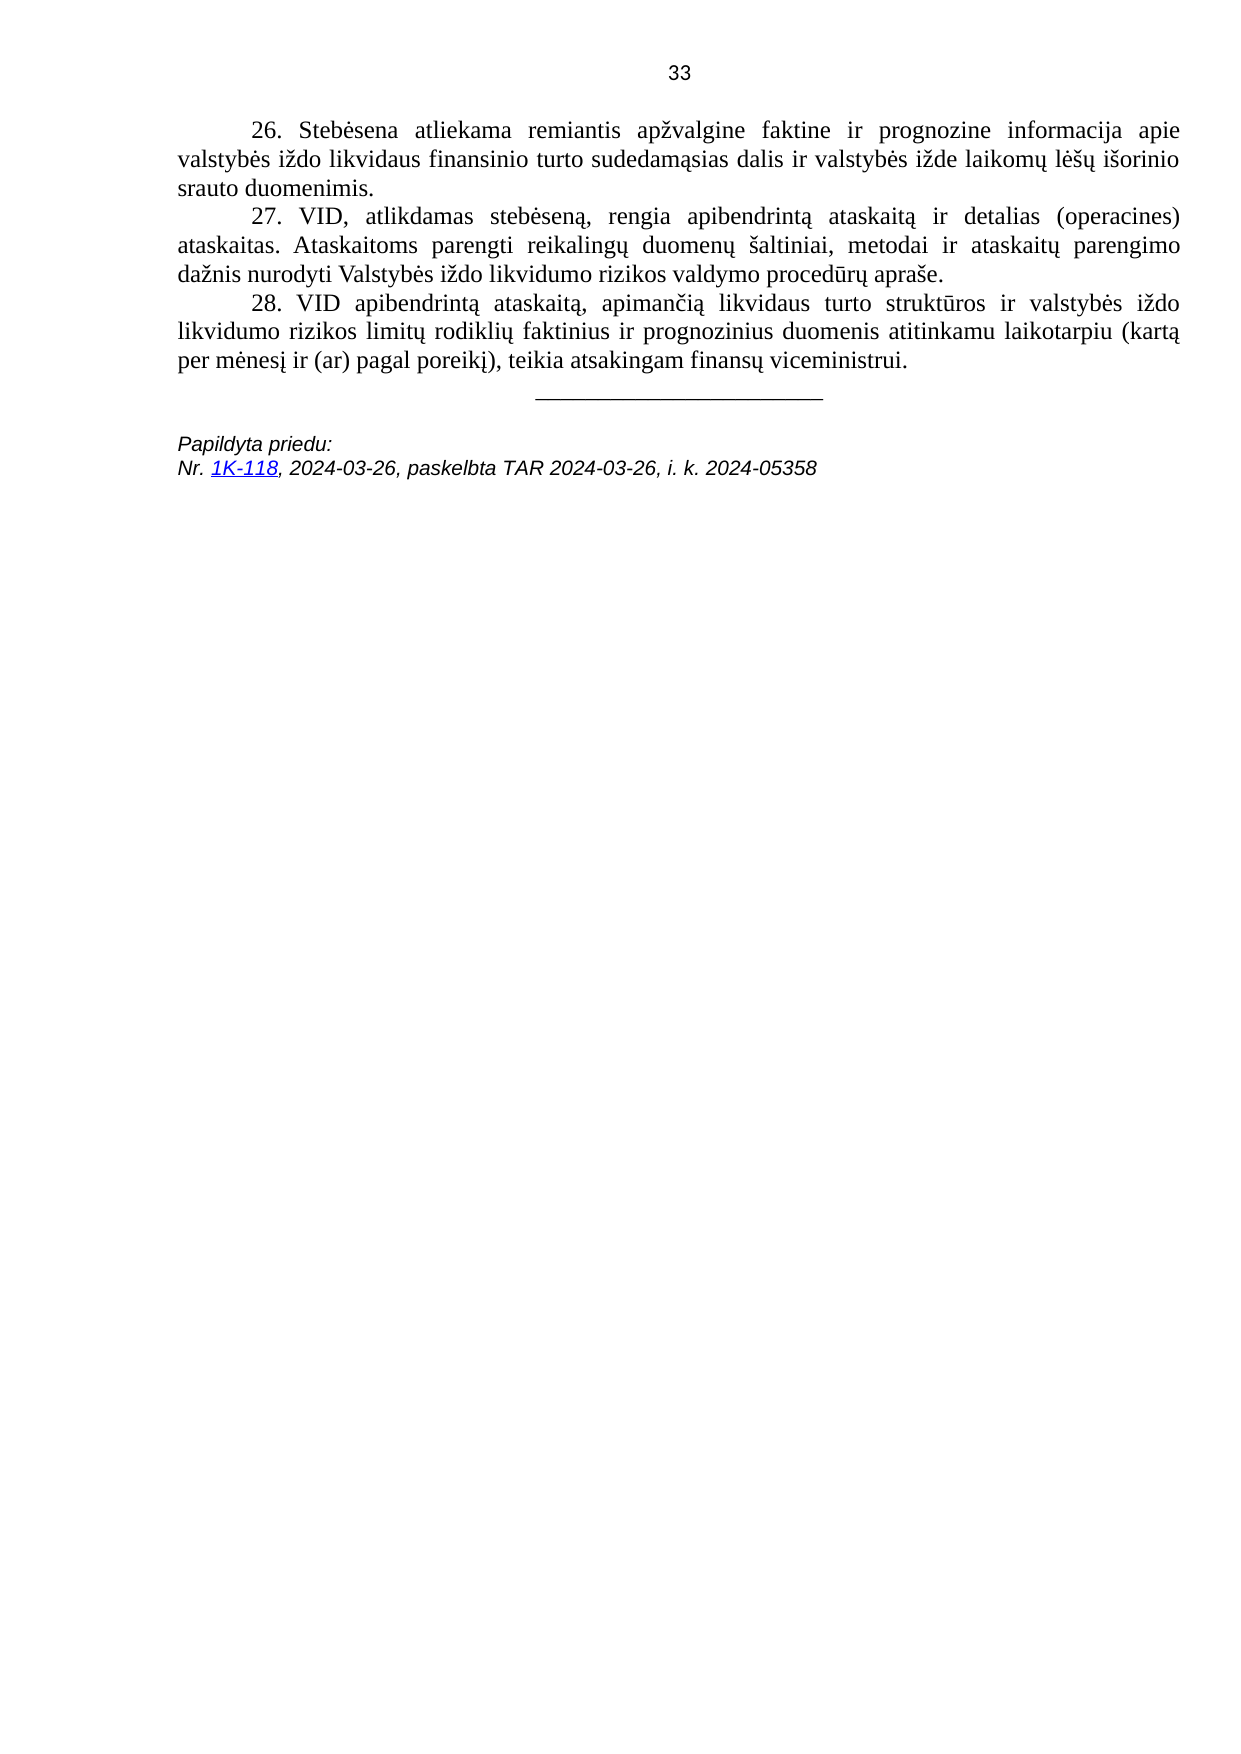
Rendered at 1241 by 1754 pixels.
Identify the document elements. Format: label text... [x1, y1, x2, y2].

text 26. Stebėsena atliekama remiantis apžvalgine faktine ir prognozine informacija apie valstybės iždo likvidaus finansinio turto sudedamąsias dalis ir valstybės ižde laikomų lėšų išorinio srauto duomenimis. [177, 115, 1181, 201]
text 27. VID, atlikdamas stebėseną, rengia apibendrintą ataskaitą ir detalias (operacines) ataskaitas. Ataskaitoms parengti reikalingų duomenų šaltiniai, metodai ir ataskaitų parengimo dažnis nurodyti Valstybės iždo likvidumo rizikos valdymo procedūrų apraše. [177, 201, 1181, 288]
text Nr. 1K-118, 2024-03-26, paskelbta TAR 2024-03-26, i. k. 2024-05358 [177, 455, 1181, 479]
text Papildyta priedu: [177, 431, 1181, 455]
text 28. VID apibendrintą ataskaitą, apimančią likvidaus turto struktūros ir valstybės iždo likvidumo rizikos limitų rodiklių faktinius ir prognozinius duomenis atitinkamu laikotarpiu (kartą per mėnesį ir (ar) pagal poreikį), teikia atsakingam finansų viceministrui. [177, 288, 1181, 374]
text _______________________ [177, 374, 1181, 403]
